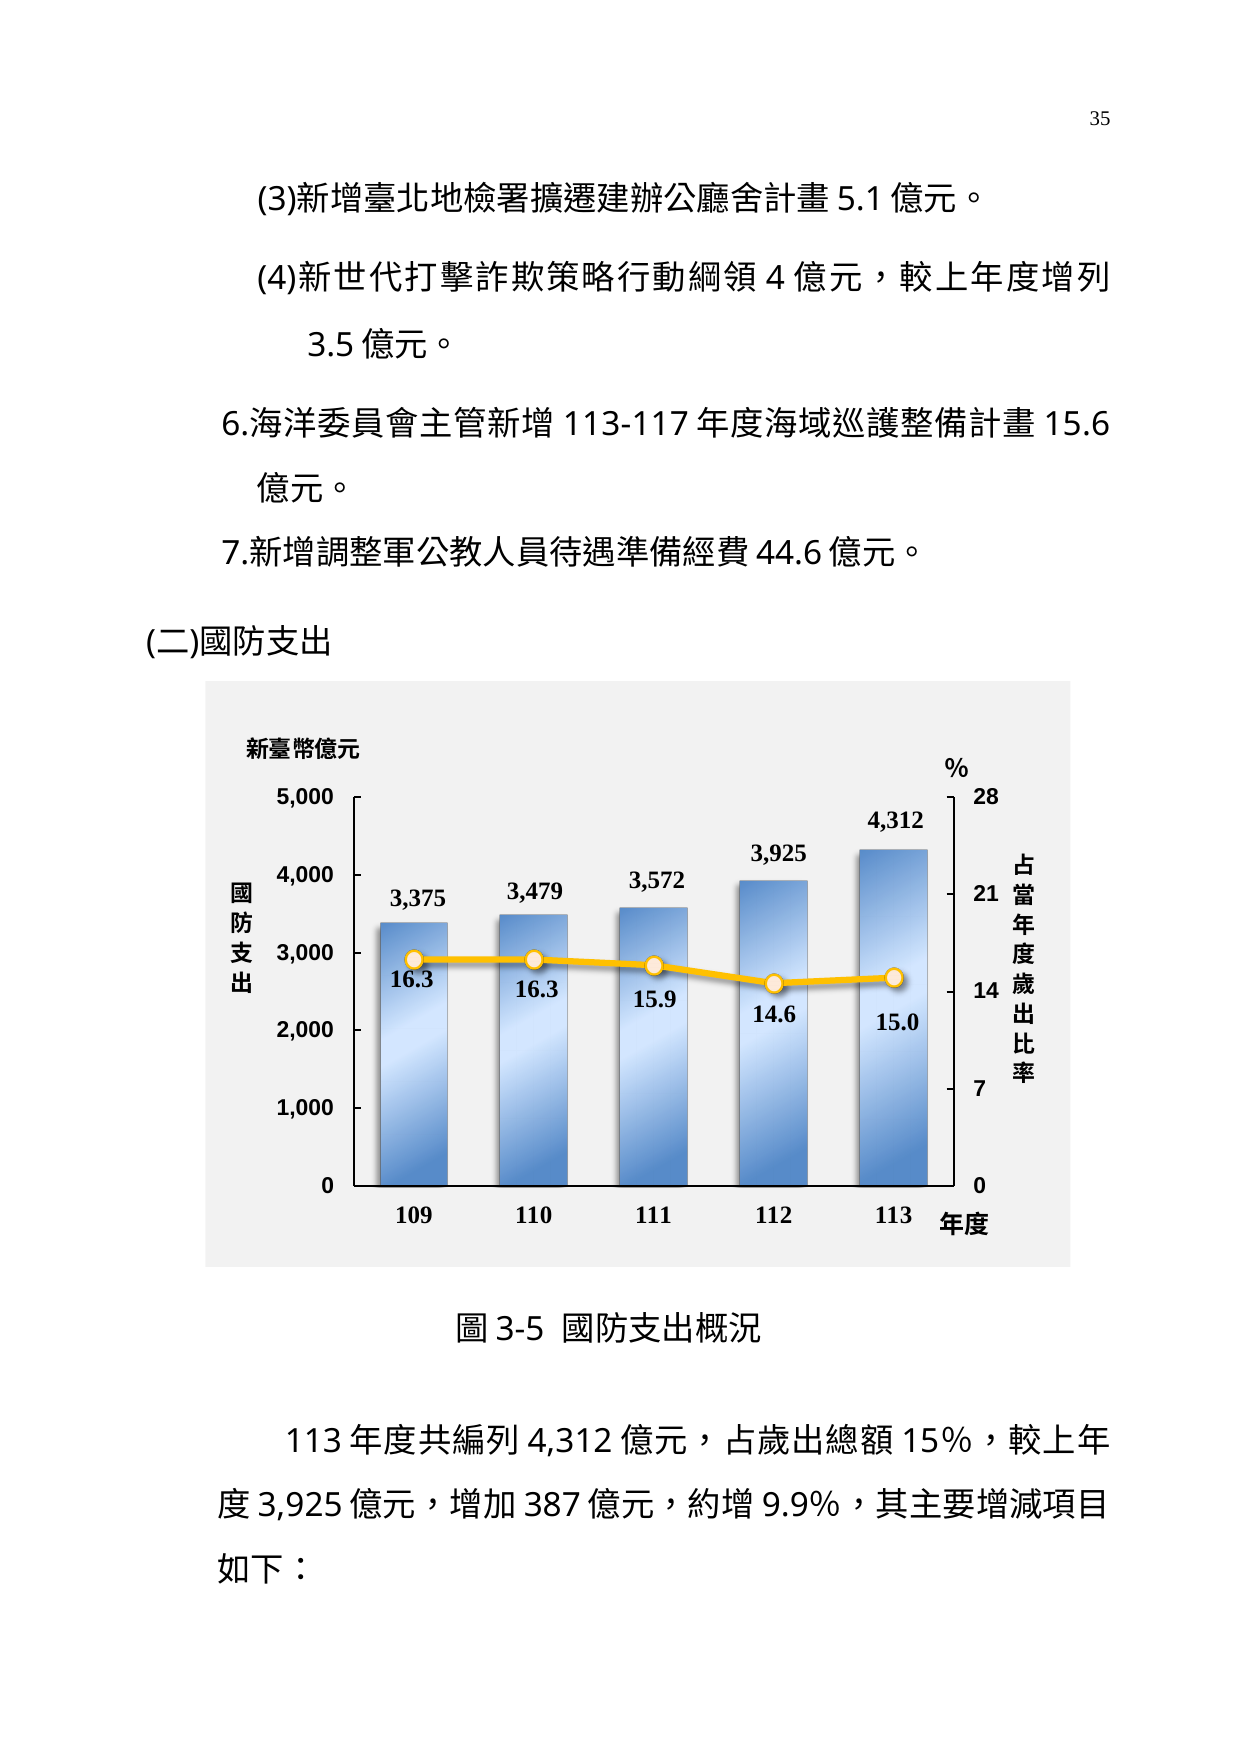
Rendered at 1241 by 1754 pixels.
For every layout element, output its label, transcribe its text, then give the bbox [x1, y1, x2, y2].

text 7.新增調整軍公教人員待遇準備經費44.6億元。 [221, 524, 1110, 575]
text 6.海洋委員會主管新增113-117年度海域巡護整備計畫15.6億元。 [221, 396, 1110, 511]
text 113年度共編列4,312億元，占歲出總額15％，較上年度3,925億元，增加387億元，約增9.9％，其主要增減項目如下： [217, 1412, 1110, 1592]
text (3)新增臺北地檢署擴遷建辦公廳舍計畫5.1億元。 [257, 171, 1110, 222]
text (二)國防支出 [146, 613, 1110, 664]
text (4)新世代打擊詐欺策略行動綱領4億元，較上年度增列3.5億元。 [257, 250, 1110, 368]
text 圖3-5 國防支出概況 [106, 1301, 1110, 1352]
